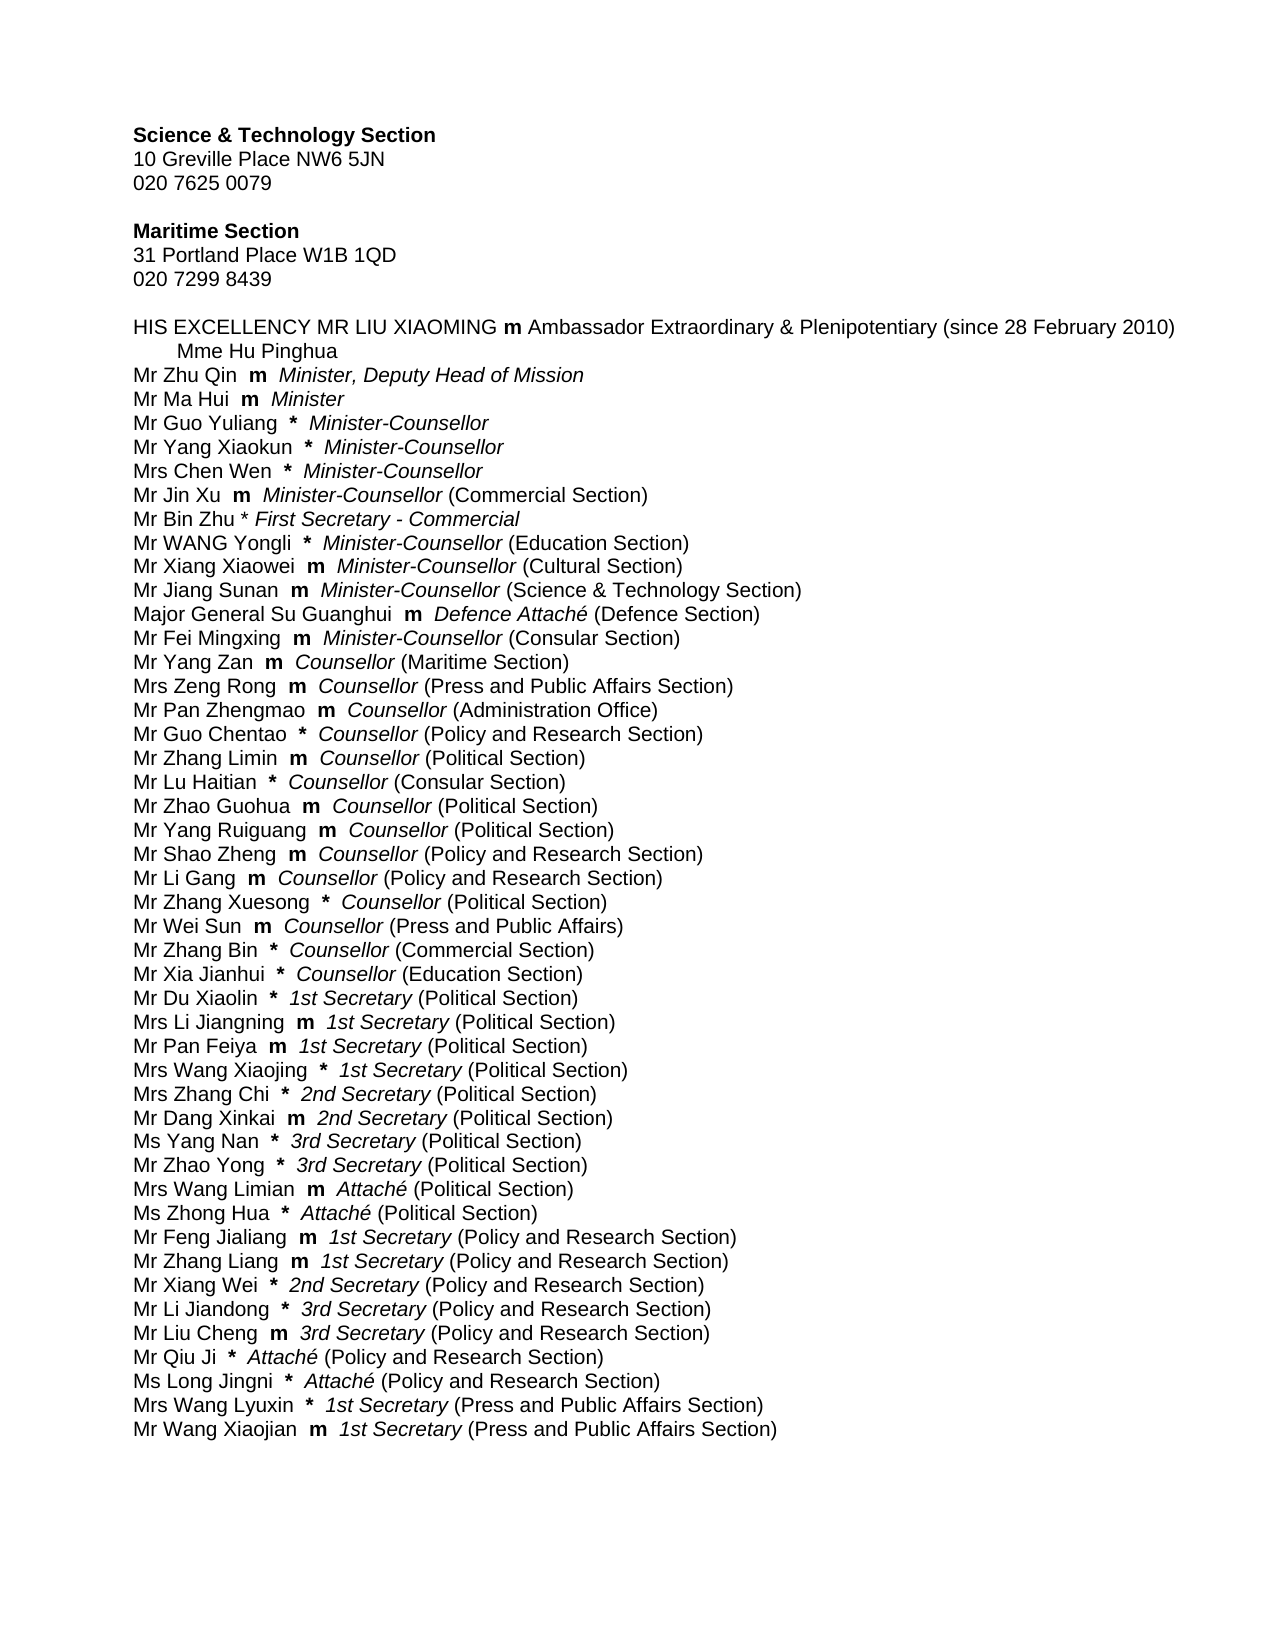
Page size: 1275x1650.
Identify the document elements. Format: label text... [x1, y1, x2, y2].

text 10 Greville Place NW6 5JN [133, 147, 1181, 171]
text Mrs Zeng Rong m Counsellor (Press and Public Affairs Section) [133, 674, 1181, 698]
text Mr Du Xiaolin * 1st Secretary (Political Section) [133, 986, 1181, 1009]
text Major General Su Guanghui m Defence Attaché (Defence Section) [133, 602, 1181, 626]
text Mr Lu Haitian * Counsellor (Consular Section) [133, 770, 1181, 794]
text Mr Jiang Sunan m Minister-Counsellor (Science & Technology Section) [133, 578, 1181, 602]
text Mrs Chen Wen * Minister-Counsellor [133, 458, 1181, 482]
text Mr Li Gang m Counsellor (Policy and Research Section) [133, 866, 1181, 890]
text Mr Yang Zan m Counsellor (Maritime Section) [133, 650, 1181, 674]
text Mr Zhao Yong * 3rd Secretary (Political Section) [133, 1153, 1181, 1177]
text Mr Fei Mingxing m Minister-Counsellor (Consular Section) [133, 626, 1181, 650]
text 31 Portland Place W1B 1QD [133, 243, 1181, 267]
text Mr Zhang Liang m 1st Secretary (Policy and Research Section) [133, 1249, 1181, 1273]
text Mr Pan Zhengmao m Counsellor (Administration Office) [133, 698, 1181, 722]
text Mr Guo Chentao * Counsellor (Policy and Research Section) [133, 722, 1181, 746]
text Mrs Li Jiangning m 1st Secretary (Political Section) [133, 1009, 1181, 1033]
text Mr Jin Xu m Minister-Counsellor (Commercial Section) [133, 482, 1181, 506]
text HIS EXCELLENCY MR LIU XIAOMING m Ambassador Extraordinary & Plenipotentiary (since 28 February 2010) [133, 315, 1181, 339]
text Mrs Zhang Chi * 2nd Secretary (Political Section) [133, 1081, 1181, 1105]
text Mr Yang Ruiguang m Counsellor (Political Section) [133, 818, 1181, 842]
text Mr Xiang Wei * 2nd Secretary (Policy and Research Section) [133, 1273, 1181, 1297]
text Mr Zhang Limin m Counsellor (Political Section) [133, 746, 1181, 770]
text Ms Zhong Hua * Attaché (Political Section) [133, 1201, 1181, 1225]
text Mr Liu Cheng m 3rd Secretary (Policy and Research Section) [133, 1321, 1181, 1345]
text Mr Zhu Qin m Minister, Deputy Head of Mission [133, 363, 1181, 387]
text Mr Yang Xiaokun * Minister-Counsellor [133, 434, 1181, 458]
text Mr WANG Yongli * Minister-Counsellor (Education Section) [133, 530, 1181, 554]
text Mr Guo Yuliang * Minister-Counsellor [133, 411, 1181, 434]
text 020 7625 0079 [133, 171, 1181, 195]
text Mr Feng Jialiang m 1st Secretary (Policy and Research Section) [133, 1225, 1181, 1249]
text Mr Xia Jianhui * Counsellor (Education Section) [133, 962, 1181, 986]
text Mrs Wang Xiaojing * 1st Secretary (Political Section) [133, 1057, 1181, 1081]
text Mr Wei Sun m Counsellor (Press and Public Affairs) [133, 914, 1181, 938]
text Mme Hu Pinghua [133, 339, 1181, 363]
text Mr Qiu Ji * Attaché (Policy and Research Section) [133, 1345, 1181, 1369]
subtitle Science & Technology Section [133, 123, 1181, 147]
text Mr Wang Xiaojian m 1st Secretary (Press and Public Affairs Section) [133, 1417, 1181, 1441]
subtitle Maritime Section [133, 219, 1181, 243]
text Mr Zhang Xuesong * Counsellor (Political Section) [133, 890, 1181, 914]
text Mr Xiang Xiaowei m Minister-Counsellor (Cultural Section) [133, 554, 1181, 578]
text Mrs Wang Lyuxin * 1st Secretary (Press and Public Affairs Section) [133, 1393, 1181, 1417]
text Mr Shao Zheng m Counsellor (Policy and Research Section) [133, 842, 1181, 866]
text Mr Zhao Guohua m Counsellor (Political Section) [133, 794, 1181, 818]
text Mr Dang Xinkai m 2nd Secretary (Political Section) [133, 1105, 1181, 1129]
text Ms Long Jingni * Attaché (Policy and Research Section) [133, 1369, 1181, 1393]
text Mr Zhang Bin * Counsellor (Commercial Section) [133, 938, 1181, 962]
text Mr Li Jiandong * 3rd Secretary (Policy and Research Section) [133, 1297, 1181, 1321]
text Mr Ma Hui m Minister [133, 387, 1181, 411]
text Mrs Wang Limian m Attaché (Political Section) [133, 1177, 1181, 1201]
text Mr Bin Zhu * First Secretary - Commercial [133, 506, 1181, 530]
text 020 7299 8439 [133, 267, 1181, 291]
text Mr Pan Feiya m 1st Secretary (Political Section) [133, 1033, 1181, 1057]
text Ms Yang Nan * 3rd Secretary (Political Section) [133, 1129, 1181, 1153]
